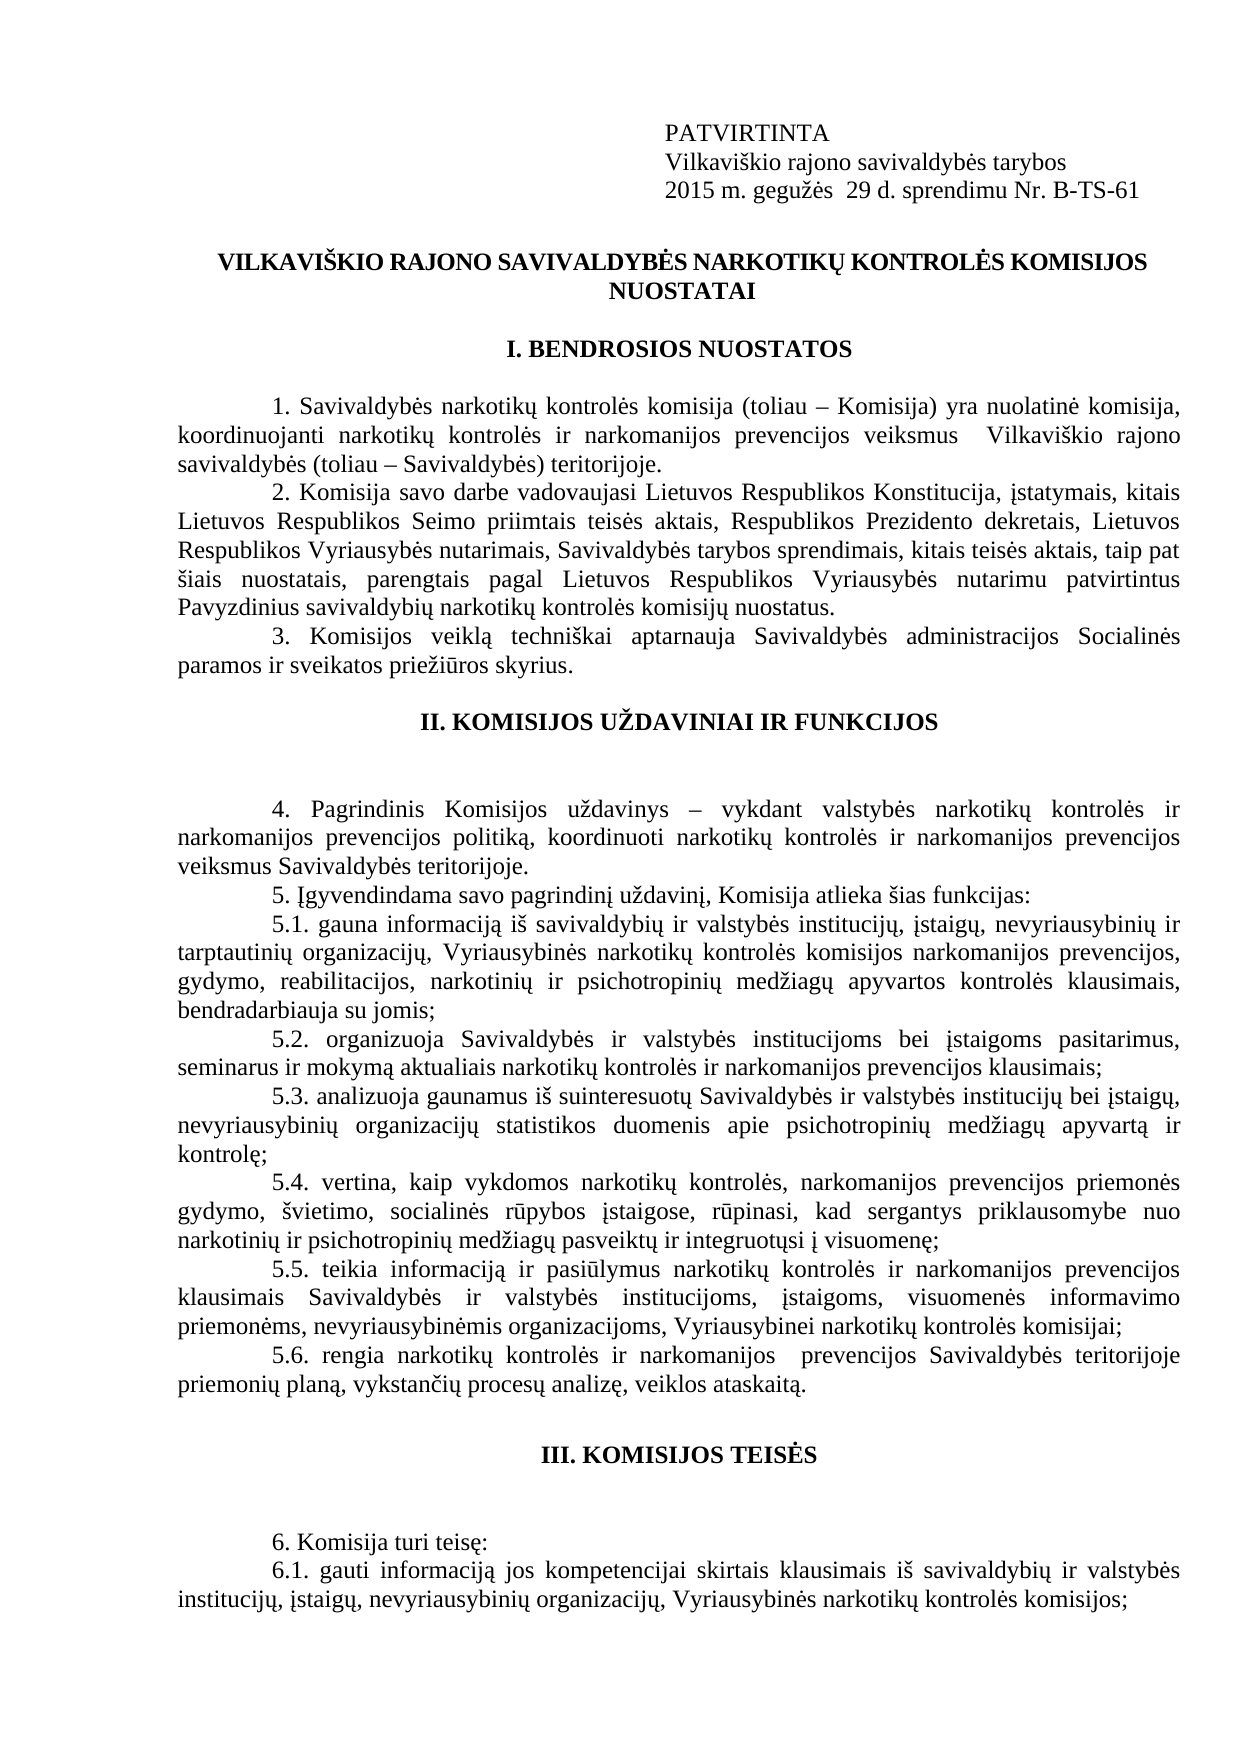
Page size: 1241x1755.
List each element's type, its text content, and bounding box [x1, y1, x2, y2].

text 2015 m. gegužės 29 d. sprendimu Nr. B-TS-61 [582, 176, 1181, 204]
text 5.2. organizuoja Savivaldybės ir valstybės institucijoms bei įstaigoms pasitarimus, seminarus ir mokymą aktualiais narkotikų kontrolės ir narkomanijos prevencijos klausimais; [177, 1024, 1181, 1081]
text PATVIRTINTA [582, 118, 1181, 147]
text 3. Komisijos veiklą techniškai aptarnauja Savivaldybės administracijos Socialinės paramos ir sveikatos priežiūros skyrius. [177, 621, 1181, 679]
text 5.3. analizuoja gaunamus iš suinteresuotų Savivaldybės ir valstybės institucijų bei įstaigų, nevyriausybinių organizacijų statistikos duomenis apie psichotropinių medžiagų apyvartą ir kontrolę; [177, 1081, 1181, 1167]
text 4. Pagrindinis Komisijos uždavinys – vykdant valstybės narkotikų kontrolės ir narkomanijos prevencijos politiką, koordinuoti narkotikų kontrolės ir narkomanijos prevencijos veiksmus Savivaldybės teritorijoje. [177, 794, 1181, 880]
text 5.4. vertina, kaip vykdomos narkotikų kontrolės, narkomanijos prevencijos priemonės gydymo, švietimo, socialinės rūpybos įstaigose, rūpinasi, kad sergantys priklausomybe nuo narkotinių ir psichotropinių medžiagų pasveiktų ir integruotųsi į visuomenę; [177, 1167, 1181, 1254]
text 5.1. gauna informaciją iš savivaldybių ir valstybės institucijų, įstaigų, nevyriausybinių ir tarptautinių organizacijų, Vyriausybinės narkotikų kontrolės komisijos narkomanijos prevencijos, gydymo, reabilitacijos, narkotinių ir psichotropinių medžiagų apyvartos kontrolės klausimais, bendradarbiauja su jomis; [177, 909, 1181, 1024]
text 2. Komisija savo darbe vadovaujasi Lietuvos Respublikos Konstitucija, įstatymais, kitais Lietuvos Respublikos Seimo priimtais teisės aktais, Respublikos Prezidento dekretais, Lietuvos Respublikos Vyriausybės nutarimais, Savivaldybės tarybos sprendimais, kitais teisės aktais, taip pat šiais nuostatais, parengtais pagal Lietuvos Respublikos Vyriausybės nutarimu patvirtintus Pavyzdinius savivaldybių narkotikų kontrolės komisijų nuostatus. [177, 477, 1181, 621]
text 6.1. gauti informaciją jos kompetencijai skirtais klausimais iš savivaldybių ir valstybės institucijų, įstaigų, nevyriausybinių organizacijų, Vyriausybinės narkotikų kontrolės komisijos; [177, 1556, 1181, 1613]
text Vilkaviškio rajono savivaldybės tarybos [582, 147, 1181, 176]
text 5.6. rengia narkotikų kontrolės ir narkomanijos prevencijos Savivaldybės teritorijoje priemonių planą, vykstančių procesų analizę, veiklos ataskaitą. [177, 1340, 1181, 1397]
text 6. Komisija turi teisę: [177, 1527, 1181, 1556]
text I. BENDROSIOS NUOSTATOS [177, 334, 1181, 362]
text 1. Savivaldybės narkotikų kontrolės komisija (toliau – Komisija) yra nuolatinė komisija, koordinuojanti narkotikų kontrolės ir narkomanijos prevencijos veiksmus Vilkaviškio rajono savivaldybės (toliau – Savivaldybės) teritorijoje. [177, 391, 1181, 477]
text VILKAVIŠKIO RAJONO SAVIVALDYBĖS NARKOTIKŲ KONTROLĖS KOMISIJOS NUOSTATAI [183, 247, 1181, 305]
text 5.5. teikia informaciją ir pasiūlymus narkotikų kontrolės ir narkomanijos prevencijos klausimais Savivaldybės ir valstybės institucijoms, įstaigoms, visuomenės informavimo priemonėms, nevyriausybinėmis organizacijoms, Vyriausybinei narkotikų kontrolės komisijai; [177, 1254, 1181, 1340]
text II. KOMISIJOS UŽDAVINIAI IR FUNKCIJOS [177, 707, 1181, 736]
text 5. Įgyvendindama savo pagrindinį uždavinį, Komisija atlieka šias funkcijas: [177, 880, 1181, 909]
text III. KOMISIJOS TEISĖS [177, 1441, 1181, 1469]
